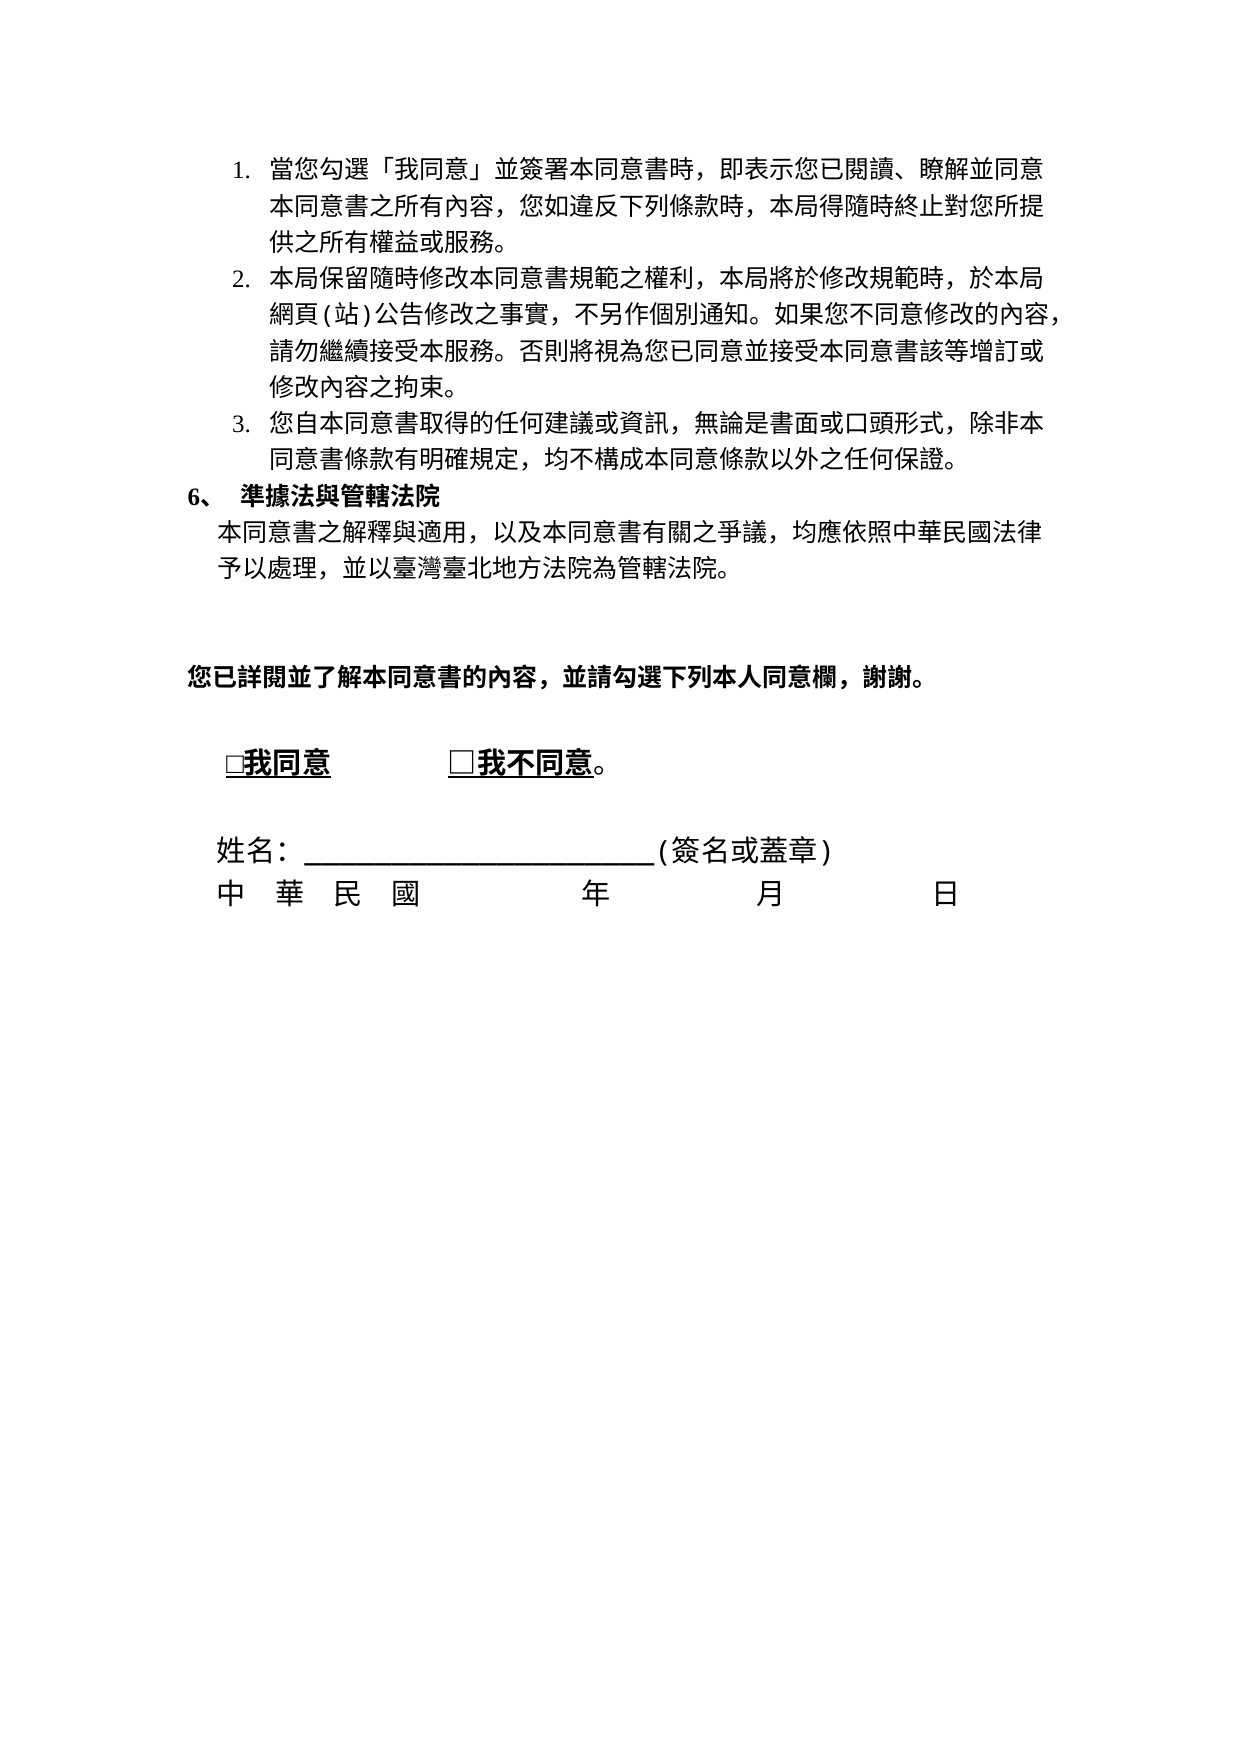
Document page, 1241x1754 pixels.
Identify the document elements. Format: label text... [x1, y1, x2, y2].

text 本同意書之解釋與適用，以及本同意書有關之爭議，均應依照中華民國法律予以處理，並以臺灣臺北地方法院為管轄法院。 [217, 512, 1053, 585]
text 您已詳閱並了解本同意書的內容，並請勾選下列本人同意欄，謝謝。 [188, 653, 1053, 695]
text □我同意 □我不同意。 [187, 738, 1053, 782]
list 您自本同意書取得的任何建議或資訊，無論是書面或口頭形式，除非本同意書條款有明確規定，均不構成本同意條款以外之任何保證。 [232, 404, 1053, 476]
list 準據法與管轄法院 [187, 476, 1053, 512]
list 當您勾選「我同意」並簽署本同意書時，即表示您已閱讀、瞭解並同意本同意書之所有內容，您如違反下列條款時，本局得隨時終止對您所提供之所有權益或服務。 [232, 150, 1053, 259]
text 姓名：____________________(簽名或蓋章) [187, 826, 1053, 870]
text 中 華 民 國 年 月 日 [187, 870, 1053, 913]
list 本局保留隨時修改本同意書規範之權利，本局將於修改規範時，於本局網頁(站)公告修改之事實，不另作個別通知。如果您不同意修改的內容，請勿繼續接受本服務。否則將視為您已同意並接受本同意書該等增訂或修改內容之拘束。 [232, 259, 1053, 404]
